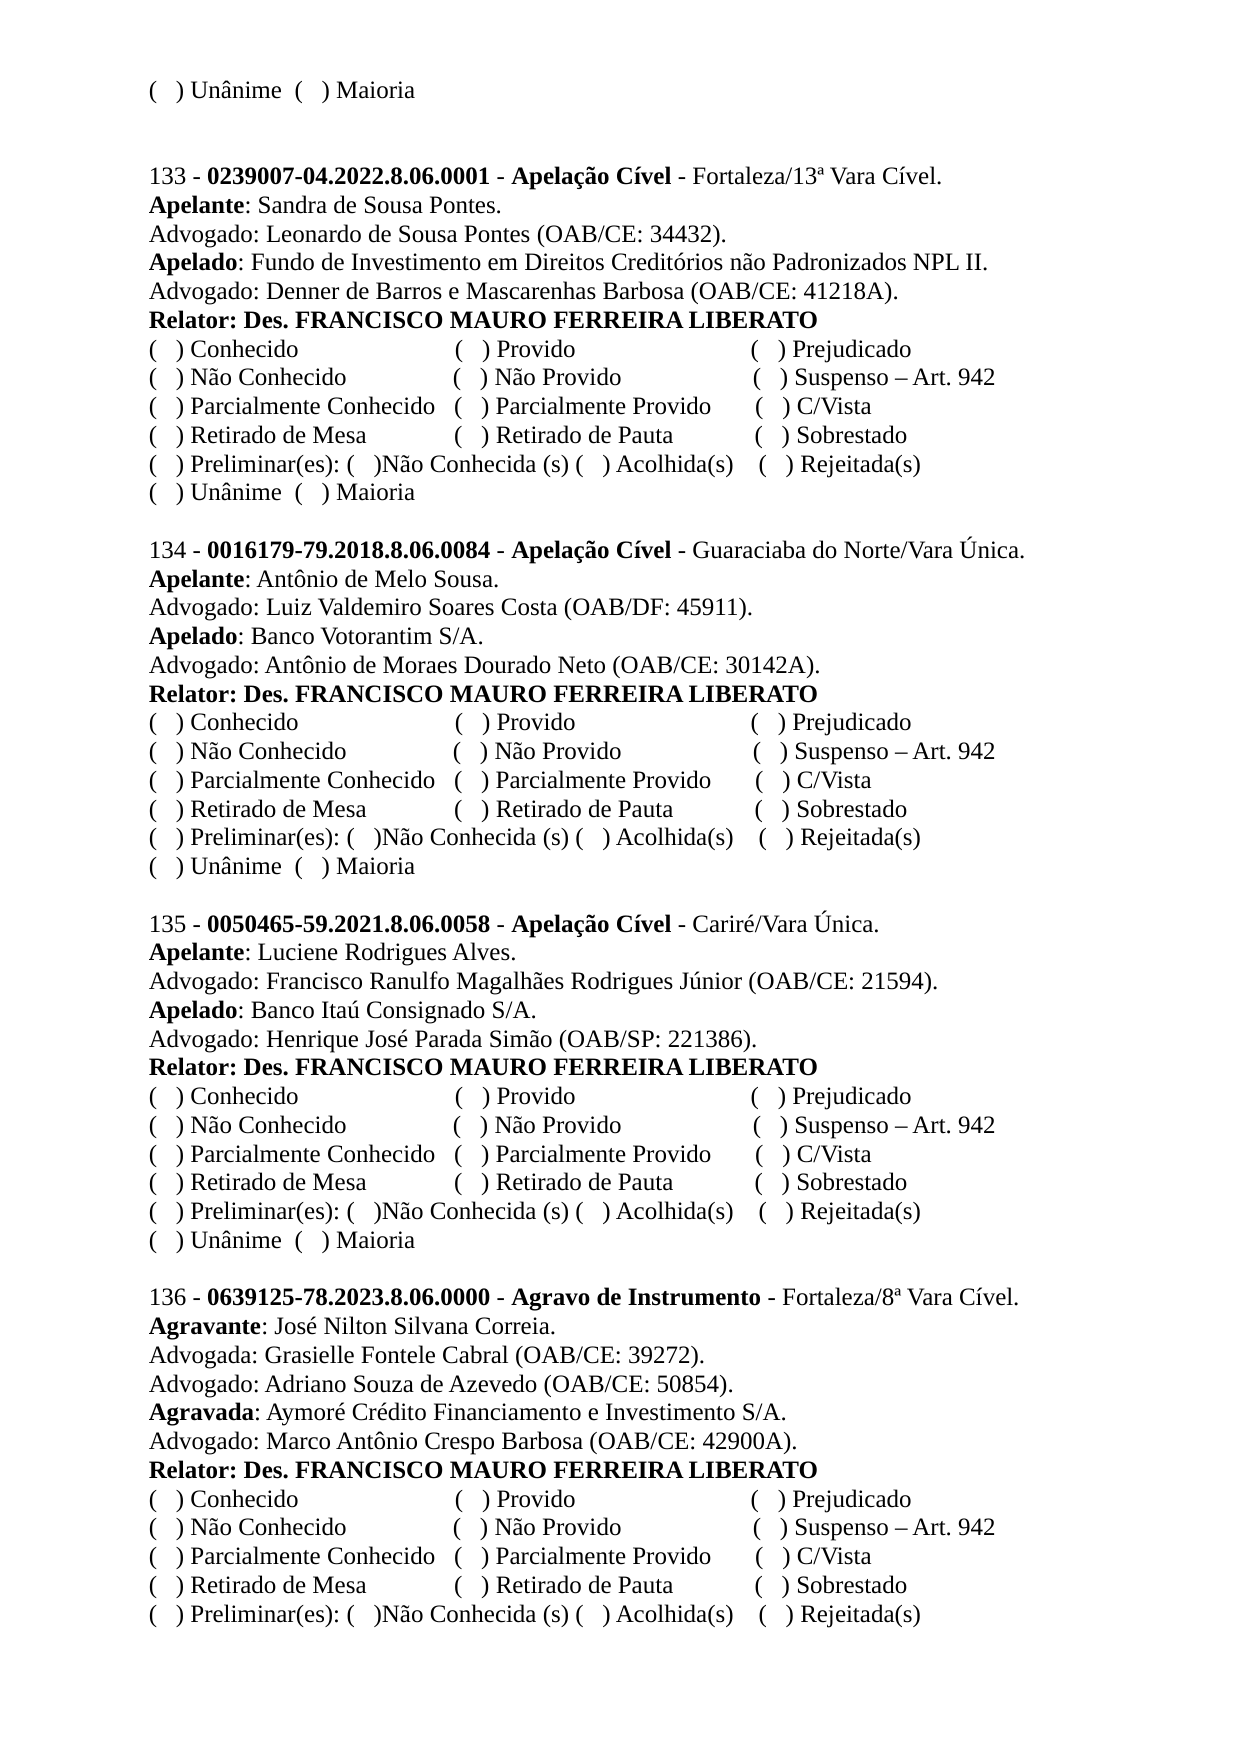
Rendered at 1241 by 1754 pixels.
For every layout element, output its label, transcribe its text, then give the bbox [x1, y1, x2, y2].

text Relator: Des. FRANCISCO MAURO FERREIRA LIBERATO [148, 1052, 1141, 1081]
text ( ) Conhecido ( ) Provido ( ) Prejudicado [148, 1484, 1141, 1512]
text ( ) Preliminar(es): ( )Não Conhecida (s) ( ) Acolhida(s) ( ) Rejeitada(s) [148, 1196, 1158, 1225]
text ( ) Retirado de Mesa ( ) Retirado de Pauta ( ) Sobrestado [148, 794, 1158, 822]
text Apelante: Sandra de Sousa Pontes. [148, 190, 1141, 219]
text Advogado: Adriano Souza de Azevedo (OAB/CE: 50854). [148, 1369, 1141, 1397]
text ( ) Parcialmente Conhecido ( ) Parcialmente Provido ( ) C/Vista [148, 391, 1158, 420]
text Apelado: Banco Itaú Consignado S/A. [148, 995, 1141, 1024]
text ( ) Unânime ( ) Maioria [148, 851, 1158, 880]
text Advogado: Francisco Ranulfo Magalhães Rodrigues Júnior (OAB/CE: 21594). [148, 966, 1141, 995]
text 133 - 0239007-04.2022.8.06.0001 - Apelação Cível - Fortaleza/13ª Vara Cível. [148, 161, 1141, 190]
text ( ) Retirado de Mesa ( ) Retirado de Pauta ( ) Sobrestado [148, 1570, 1158, 1599]
text Advogado: Antônio de Moraes Dourado Neto (OAB/CE: 30142A). [148, 650, 1141, 679]
text ( ) Unânime ( ) Maioria [148, 477, 1158, 506]
text ( ) Parcialmente Conhecido ( ) Parcialmente Provido ( ) C/Vista [148, 1139, 1158, 1167]
text ( ) Não Conhecido ( ) Não Provido ( ) Suspenso – Art. 942 [148, 1110, 1158, 1139]
text ( ) Retirado de Mesa ( ) Retirado de Pauta ( ) Sobrestado [148, 420, 1158, 449]
text Relator: Des. FRANCISCO MAURO FERREIRA LIBERATO [148, 1455, 1141, 1484]
text ( ) Conhecido ( ) Provido ( ) Prejudicado [148, 334, 1141, 362]
text Advogado: Leonardo de Sousa Pontes (OAB/CE: 34432). [148, 219, 1141, 247]
text 135 - 0050465-59.2021.8.06.0058 - Apelação Cível - Cariré/Vara Única. [148, 909, 1141, 937]
text Relator: Des. FRANCISCO MAURO FERREIRA LIBERATO [148, 679, 1141, 707]
text ( ) Unânime ( ) Maioria [148, 75, 1158, 104]
text Apelante: Antônio de Melo Sousa. [148, 564, 1141, 592]
text Apelado: Banco Votorantim S/A. [148, 621, 1141, 650]
text Advogado: Marco Antônio Crespo Barbosa (OAB/CE: 42900A). [148, 1426, 1141, 1455]
text ( ) Parcialmente Conhecido ( ) Parcialmente Provido ( ) C/Vista [148, 765, 1158, 794]
text ( ) Preliminar(es): ( )Não Conhecida (s) ( ) Acolhida(s) ( ) Rejeitada(s) [148, 1599, 1158, 1627]
text ( ) Parcialmente Conhecido ( ) Parcialmente Provido ( ) C/Vista [148, 1541, 1158, 1570]
text ( ) Unânime ( ) Maioria [148, 1225, 1158, 1254]
text Advogado: Denner de Barros e Mascarenhas Barbosa (OAB/CE: 41218A). [148, 276, 1141, 305]
text ( ) Não Conhecido ( ) Não Provido ( ) Suspenso – Art. 942 [148, 362, 1158, 391]
text Agravada: Aymoré Crédito Financiamento e Investimento S/A. [148, 1397, 1141, 1426]
text ( ) Conhecido ( ) Provido ( ) Prejudicado [148, 707, 1141, 736]
text Apelado: Fundo de Investimento em Direitos Creditórios não Padronizados NPL II. [148, 247, 1141, 276]
text 134 - 0016179-79.2018.8.06.0084 - Apelação Cível - Guaraciaba do Norte/Vara Única. [148, 535, 1141, 564]
text Relator: Des. FRANCISCO MAURO FERREIRA LIBERATO [148, 305, 1141, 334]
text ( ) Não Conhecido ( ) Não Provido ( ) Suspenso – Art. 942 [148, 736, 1158, 765]
text Advogada: Grasielle Fontele Cabral (OAB/CE: 39272). [148, 1340, 1141, 1369]
text Advogado: Henrique José Parada Simão (OAB/SP: 221386). [148, 1024, 1141, 1052]
text ( ) Conhecido ( ) Provido ( ) Prejudicado [148, 1081, 1141, 1110]
text ( ) Não Conhecido ( ) Não Provido ( ) Suspenso – Art. 942 [148, 1512, 1158, 1541]
text ( ) Preliminar(es): ( )Não Conhecida (s) ( ) Acolhida(s) ( ) Rejeitada(s) [148, 449, 1158, 477]
text Apelante: Luciene Rodrigues Alves. [148, 937, 1141, 966]
text ( ) Retirado de Mesa ( ) Retirado de Pauta ( ) Sobrestado [148, 1167, 1158, 1196]
text ( ) Preliminar(es): ( )Não Conhecida (s) ( ) Acolhida(s) ( ) Rejeitada(s) [148, 822, 1158, 851]
text Agravante: José Nilton Silvana Correia. [148, 1311, 1141, 1340]
text 136 - 0639125-78.2023.8.06.0000 - Agravo de Instrumento - Fortaleza/8ª Vara Cível. [148, 1282, 1141, 1311]
text Advogado: Luiz Valdemiro Soares Costa (OAB/DF: 45911). [148, 592, 1141, 621]
